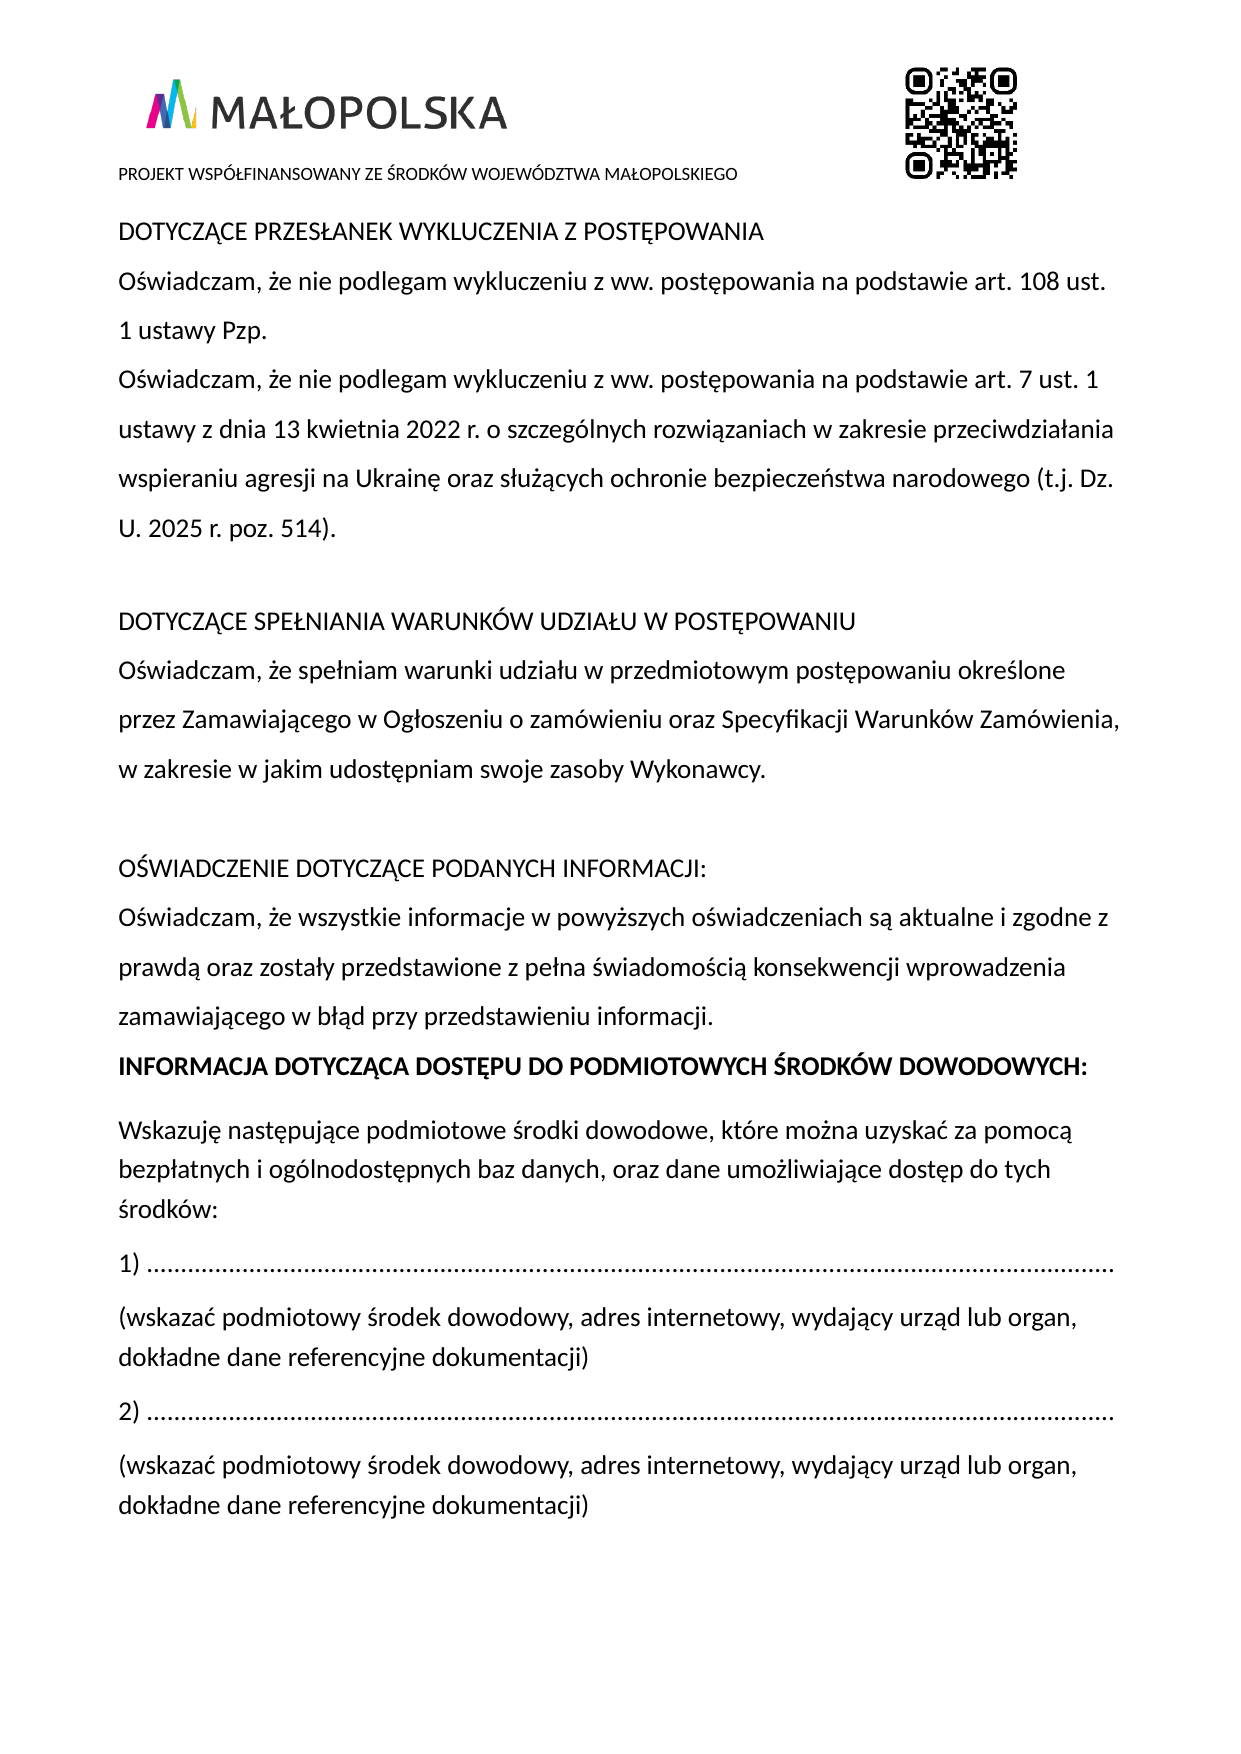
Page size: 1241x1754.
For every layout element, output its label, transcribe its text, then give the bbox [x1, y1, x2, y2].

text OŚWIADCZENIE DOTYCZĄCE PODANYCH INFORMACJI: [118, 851, 1122, 884]
text Oświadczam, że wszystkie informacje w powyższych oświadczeniach są aktualne i zgodne z prawdą oraz zostały przedstawione z pełna świadomością konsekwencji wprowadzenia zamawiającego w błąd przy przedstawieniu informacji. [118, 901, 1122, 1033]
text DOTYCZĄCE SPEŁNIANIA WARUNKÓW UDZIAŁU W POSTĘPOWANIU [118, 604, 1122, 637]
text Oświadczam, że nie podlegam wykluczeniu z ww. postępowania na podstawie art. 7 ust. 1 ustawy z dnia 13 kwietnia 2022 r. o szczególnych rozwiązaniach w zakresie przeciwdziałania wspieraniu agresji na Ukrainę oraz służących ochronie bezpieczeństwa narodowego (t.j. Dz. U. 2025 r. poz. 514). [118, 363, 1122, 544]
text Wskazuję następujące podmiotowe środki dowodowe, które można uzyskać za pomocą bezpłatnych i ogólnodostępnych baz danych, oraz dane umożliwiające dostęp do tych środków: [118, 1113, 1122, 1225]
text DOTYCZĄCE PRZESŁANEK WYKLUCZENIA Z POSTĘPOWANIA [118, 214, 1122, 247]
picture [901, 63, 1021, 183]
text (wskazać podmiotowy środek dowodowy, adres internetowy, wydający urząd lub organ, dokładne dane referencyjne dokumentacji) [118, 1448, 1122, 1521]
picture [116, 56, 537, 152]
text Oświadczam, że nie podlegam wykluczeniu z ww. postępowania na podstawie art. 108 ust. 1 ustawy Pzp. [118, 264, 1122, 346]
text (wskazać podmiotowy środek dowodowy, adres internetowy, wydający urząd lub organ, dokładne dane referencyjne dokumentacji) [118, 1301, 1122, 1373]
text 1) .............................................................................................................................................. [118, 1246, 1122, 1279]
text INFORMACJA DOTYCZĄCA DOSTĘPU DO PODMIOTOWYCH ŚRODKÓW DOWODOWYCH: [118, 1049, 1122, 1082]
text Oświadczam, że spełniam warunki udziału w przedmiotowym postępowaniu określone przez Zamawiającego w Ogłoszeniu o zamówieniu oraz Specyfikacji Warunków Zamówienia, w zakresie w jakim udostępniam swoje zasoby Wykonawcy. [118, 653, 1122, 785]
text 2) .............................................................................................................................................. [118, 1394, 1122, 1427]
